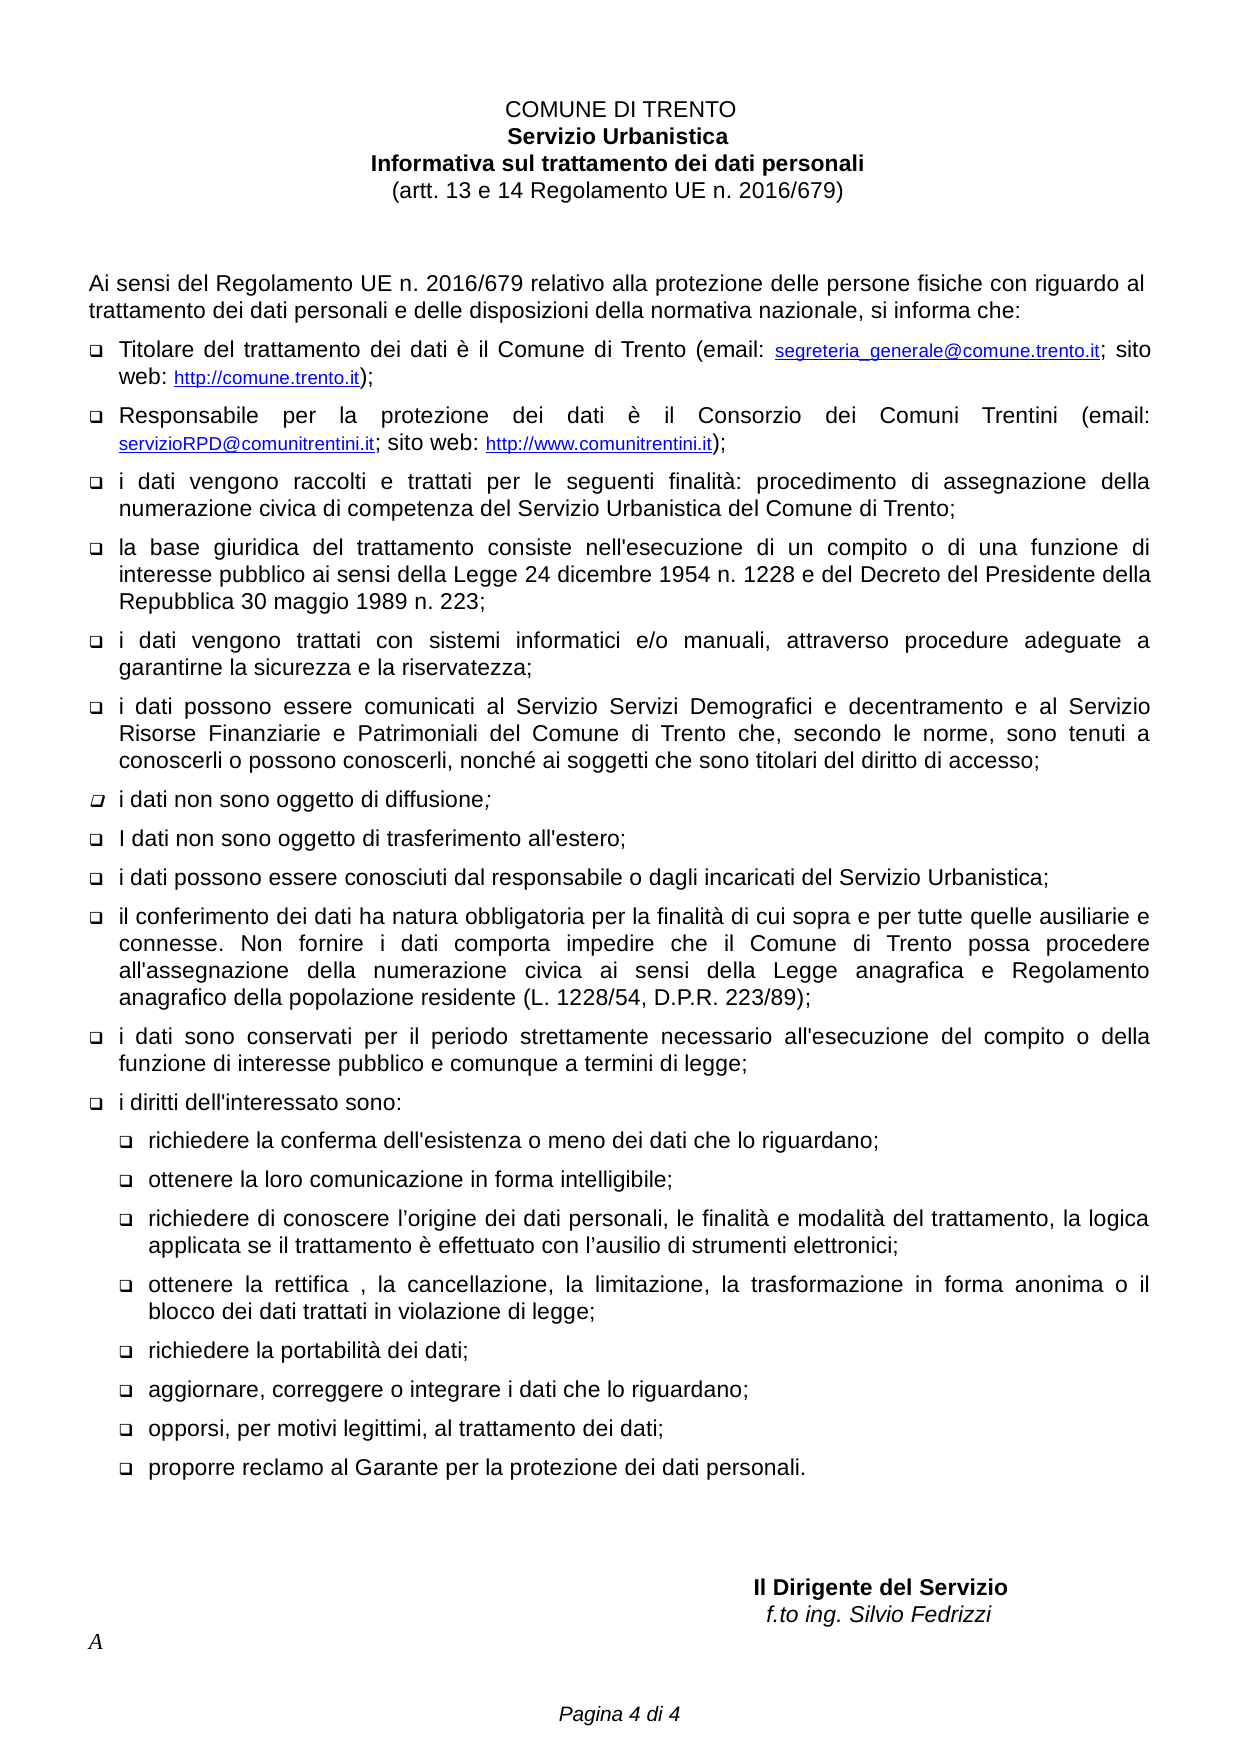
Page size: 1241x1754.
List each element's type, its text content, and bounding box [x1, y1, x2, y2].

list i dati vengono raccolti e trattati per le seguenti finalità: procedimento di assegnazione della numerazione civica di competenza del Servizio Urbanistica del Comune di Trento; [89, 468, 1152, 522]
list i dati non sono oggetto di diffusione; [89, 786, 1152, 813]
list ottenere la loro comunicazione in forma intelligibile; [118, 1166, 1152, 1193]
list Responsabile per la protezione dei dati è il Consorzio dei Comuni Trentini (email: servizioRPD@comunitrentini.it; sito web: http://www.comunitrentini.it); [89, 402, 1152, 456]
list i diritti dell'interessato sono: [89, 1088, 1152, 1116]
text COMUNE DI TRENTO [89, 96, 1153, 123]
text Servizio Urbanistica [89, 123, 1147, 150]
list i dati sono conservati per il periodo strettamente necessario all'esecuzione del compito o della funzione di interesse pubblico e comunque a termini di legge; [89, 1022, 1152, 1077]
list il conferimento dei dati ha natura obbligatoria per la finalità di cui sopra e per tutte quelle ausiliarie e connesse. Non fornire i dati comporta impedire che il Comune di Trento possa procedere all'assegnazione della numerazione civica ai sensi della Legge anagrafica e Regolamento anagrafico della popolazione residente (L. 1228/54, D.P.R. 223/89); [89, 902, 1152, 1011]
list i dati vengono trattati con sistemi informatici e/o manuali, attraverso procedure adeguate a garantirne la sicurezza e la riservatezza; [89, 627, 1152, 681]
list la base giuridica del trattamento consiste nell'esecuzione di un compito o di una funzione di interesse pubblico ai sensi della Legge 24 dicembre 1954 n. 1228 e del Decreto del Presidente della Repubblica 30 maggio 1989 n. 223; [89, 534, 1152, 615]
text (artt. 13 e 14 Regolamento UE n. 2016/679) [89, 177, 1147, 204]
list I dati non sono oggetto di trasferimento all'estero; [89, 825, 1152, 852]
text Informativa sul trattamento dei dati personali [89, 150, 1147, 177]
list ottenere la rettifica , la cancellazione, la limitazione, la trasformazione in forma anonima o il blocco dei dati trattati in violazione di legge; [118, 1271, 1152, 1325]
list Titolare del trattamento dei dati è il Comune di Trento (email: segreteria_generale@comune.trento.it; sito web: http://comune.trento.it); [89, 336, 1152, 390]
list opporsi, per motivi legittimi, al trattamento dei dati; [118, 1414, 1152, 1442]
list richiedere di conoscere l’origine dei dati personali, le finalità e modalità del trattamento, la logica applicata se il trattamento è effettuato con l’ausilio di strumenti elettronici; [118, 1205, 1152, 1259]
list aggiornare, correggere o integrare i dati che lo riguardano; [118, 1376, 1152, 1403]
list i dati possono essere comunicati al Servizio Servizi Demografici e decentramento e al Servizio Risorse Finanziarie e Patrimoniali del Comune di Trento che, secondo le norme, sono tenuti a conoscerli o possono conoscerli, nonché ai soggetti che sono titolari del diritto di accesso; [89, 693, 1152, 774]
text Ai sensi del Regolamento UE n. 2016/679 relativo alla protezione delle persone fisiche con riguardo al trattamento dei dati personali e delle disposizioni della normativa nazionale, si informa che: [89, 270, 1147, 324]
text f.to ing. Silvio Fedrizzi [118, 1601, 1152, 1628]
list richiedere la conferma dell'esistenza o meno dei dati che lo riguardano; [118, 1127, 1152, 1154]
list proporre reclamo al Garante per la protezione dei dati personali. [118, 1453, 1152, 1481]
list richiedere la portabilità dei dati; [118, 1337, 1152, 1364]
text A [89, 1628, 1147, 1655]
list i dati possono essere conosciuti dal responsabile o dagli incaricati del Servizio Urbanistica; [89, 863, 1152, 891]
text Il Dirigente del Servizio [118, 1573, 1152, 1601]
